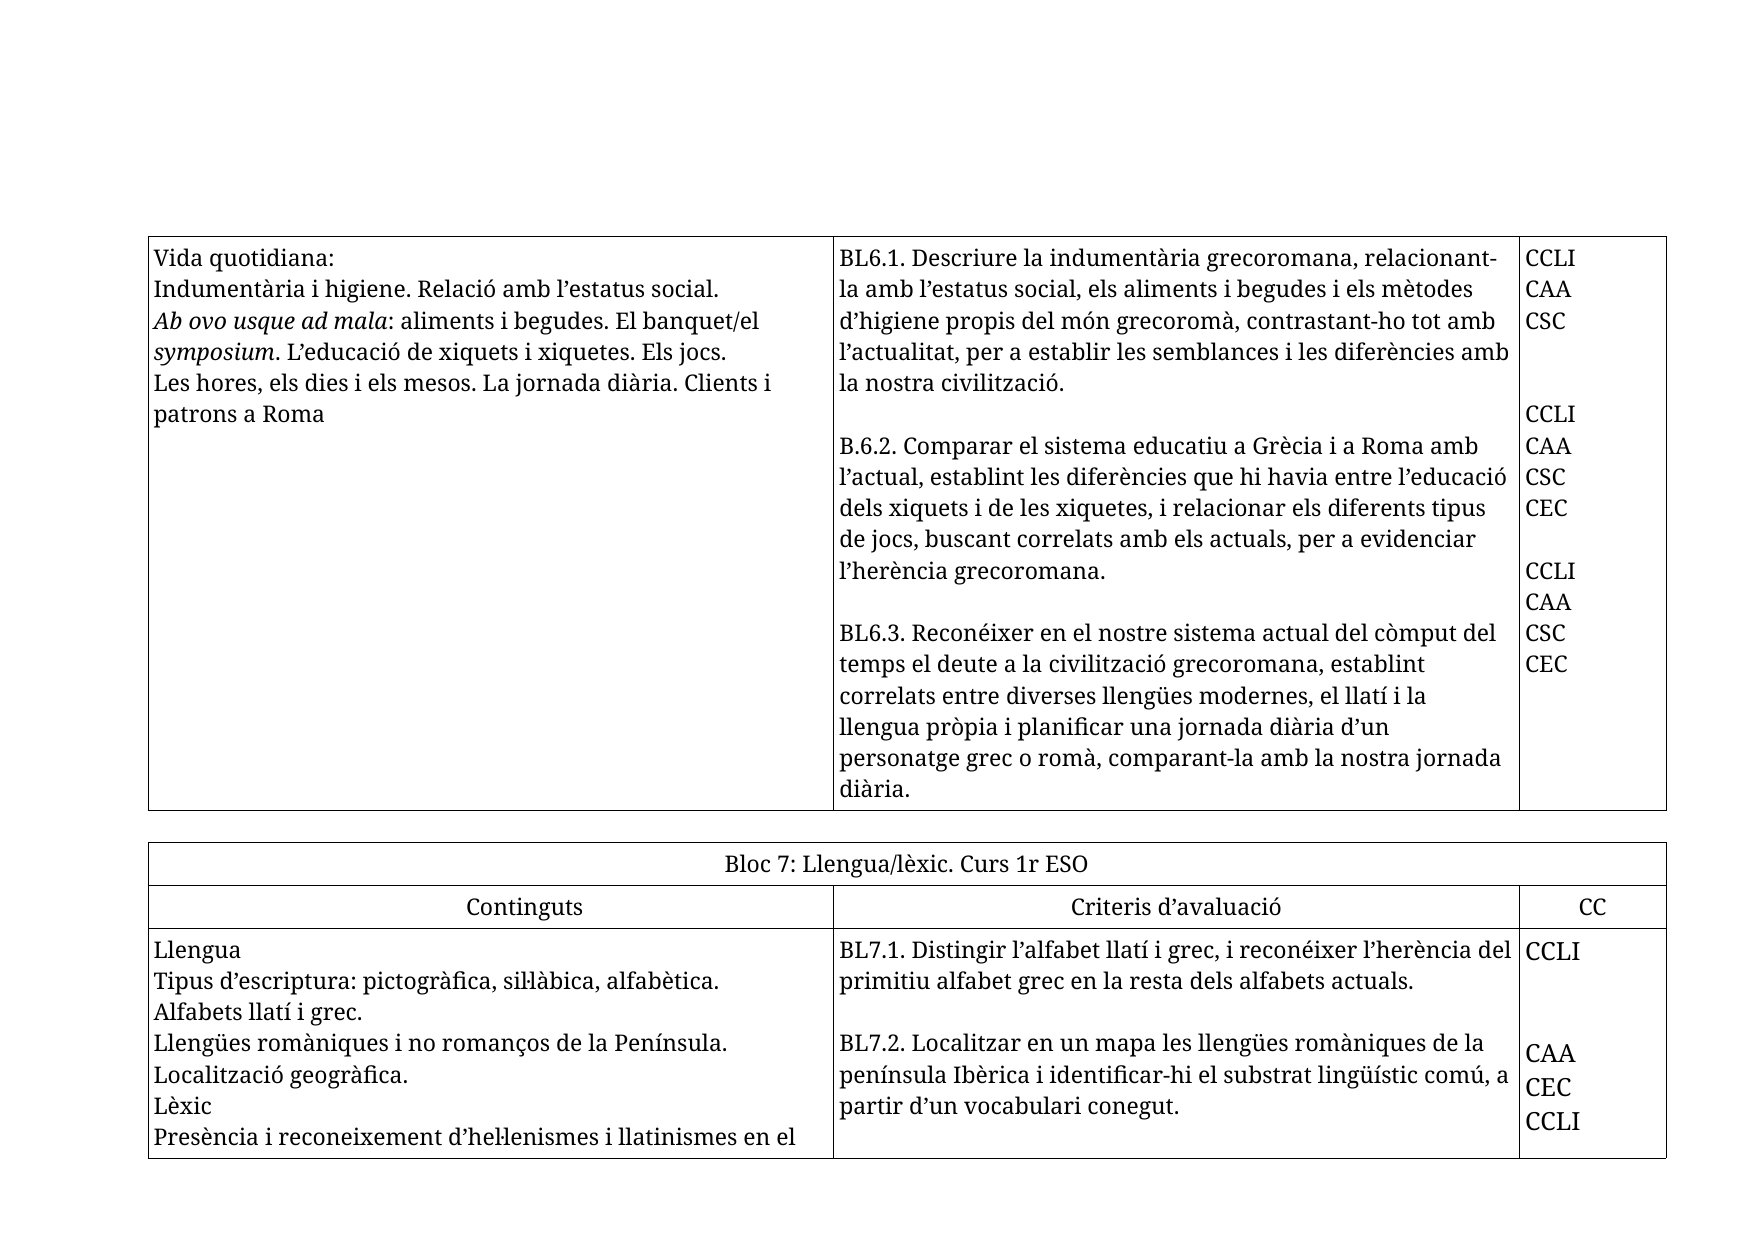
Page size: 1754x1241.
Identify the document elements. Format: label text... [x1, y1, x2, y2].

table_cell Vida quotidiana: Indumentària i higiene. Relació amb l’estatus social. Ab ovo usque ad mala: aliments i begudes. El banquet/el symposium. L’educació de xiquets i xiquetes. Els jocs. Les hores, els dies i els mesos. La jornada diària. Clients i patrons a Roma [149, 237, 833, 810]
table_cell CCLI CAA CEC CCLI [1520, 929, 1666, 1158]
table_header Bloc 7: Llengua/lèxic. Curs 1r ESO [149, 843, 1666, 885]
table_cell CCLI CAA CSC CCLI CAA CSC CEC CCLI CAA CSC CEC [1520, 237, 1666, 810]
table_cell BL7.1. Distingir l’alfabet llatí i grec, i reconéixer l’herència del primitiu alfabet grec en la resta dels alfabets actuals. BL7.2. Localitzar en un mapa les llengües romàniques de la península Ibèrica i identificar-hi el substrat lingüístic comú, a partir d’un vocabulari conegut. [834, 929, 1519, 1158]
table_cell Criteris d’avaluació [834, 886, 1519, 928]
table_cell Llengua Tipus d’escriptura: pictogràfica, sil·làbica, alfabètica. Alfabets llatí i grec. Llengües romàniques i no romanços de la Península. Localització geogràfica. Lèxic Presència i reconeixement d’hel·lenismes i llatinismes en el [149, 929, 833, 1158]
table_cell BL6.1. Descriure la indumentària grecoromana, relacionant-la amb l’estatus social, els aliments i begudes i els mètodes d’higiene propis del món grecoromà, contrastant-ho tot amb l’actualitat, per a establir les semblances i les diferències amb la nostra civilització. B.6.2. Comparar el sistema educatiu a Grècia i a Roma amb l’actual, establint les diferències que hi havia entre l’educació dels xiquets i de les xiquetes, i relacionar els diferents tipus de jocs, buscant correlats amb els actuals, per a evidenciar l’herència grecoromana. BL6.3. Reconéixer en el nostre sistema actual del còmput del temps el deute a la civilització grecoromana, establint correlats entre diverses llengües modernes, el llatí i la llengua pròpia i planificar una jornada diària d’un personatge grec o romà, comparant-la amb la nostra jornada diària. [834, 237, 1519, 810]
table_cell CC [1520, 886, 1666, 928]
table_cell Continguts [149, 886, 833, 928]
